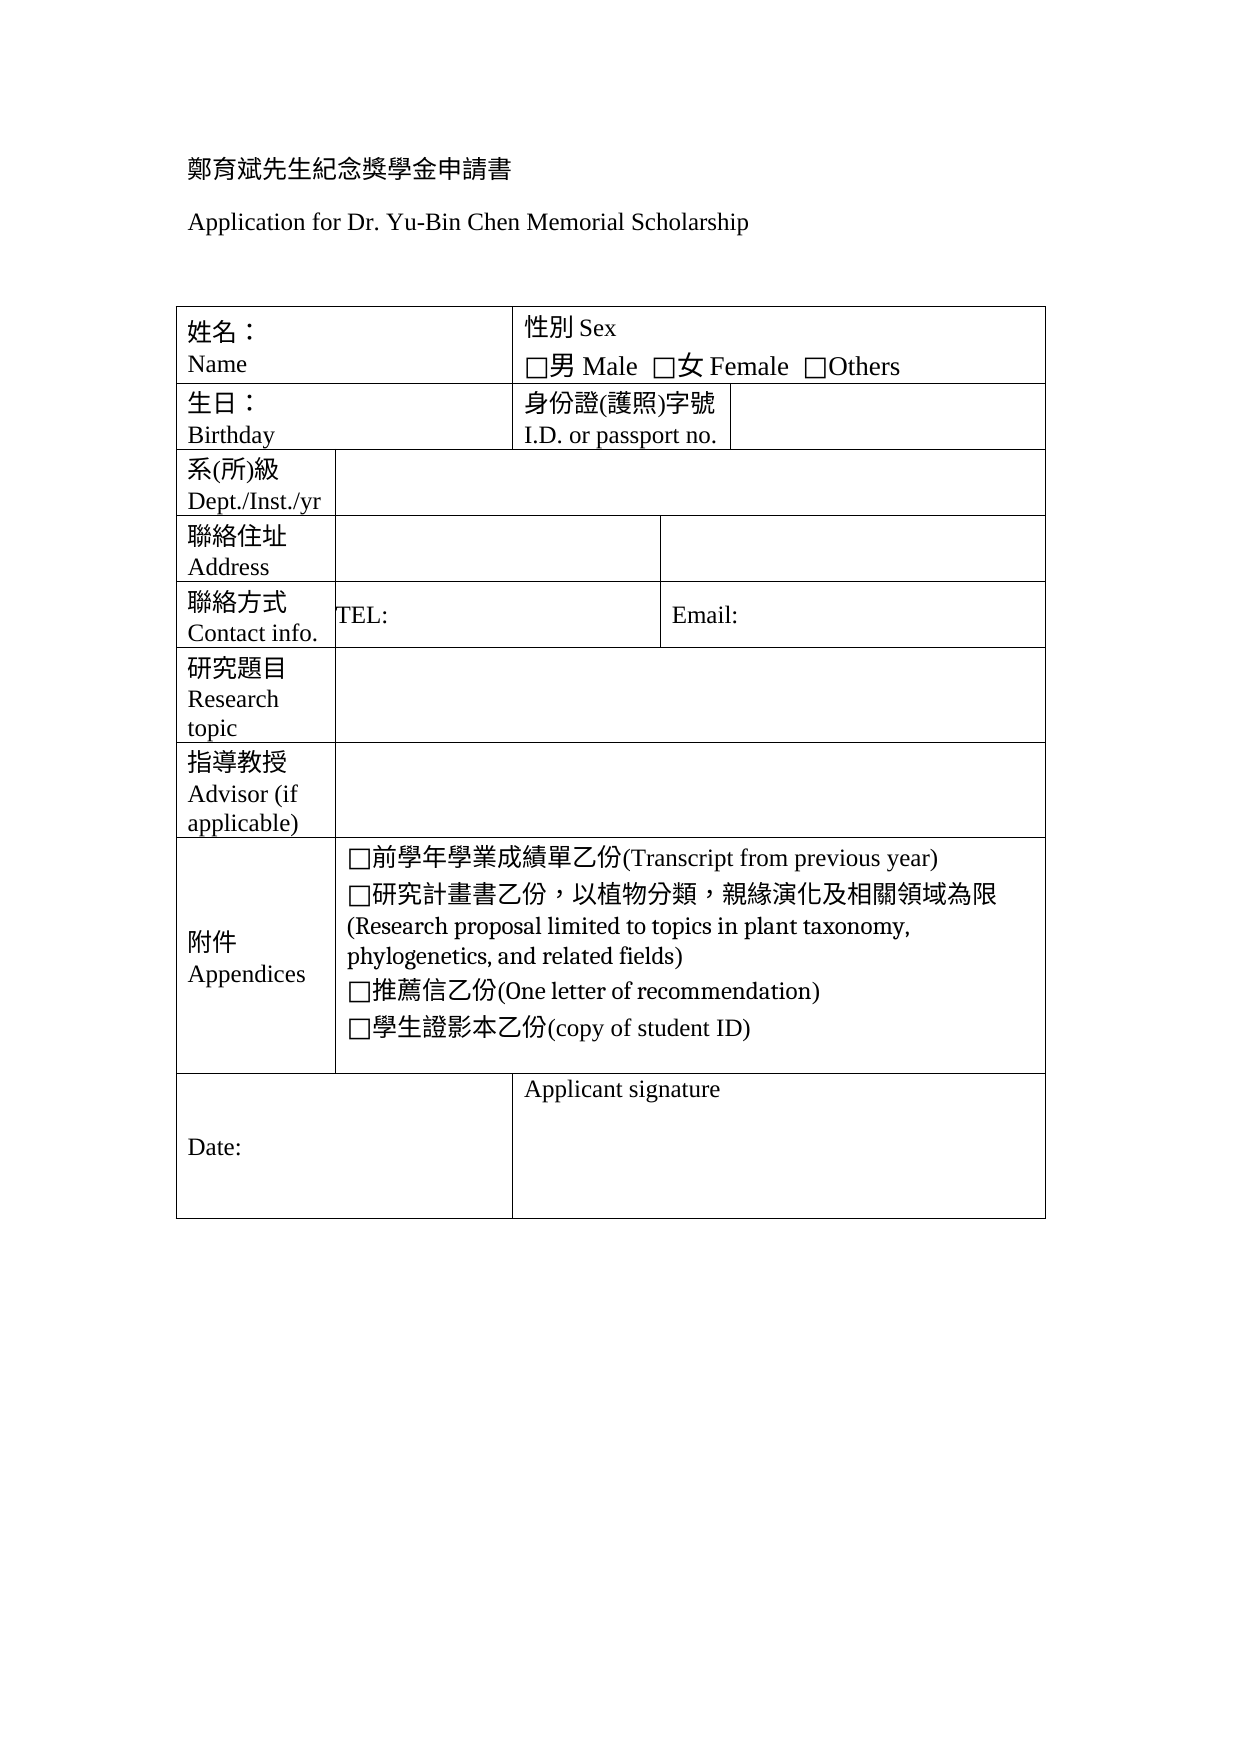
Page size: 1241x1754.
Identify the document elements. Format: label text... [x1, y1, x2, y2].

table_header 性別Sex □男Male □女Female □Others [513, 307, 1045, 383]
table_cell [336, 516, 660, 581]
table_cell □前學年學業成績單乙份(Transcript from previous year) □研究計畫書乙份，以植物分類，親緣演化及相關領域為限(Research proposal limited to topics in plant taxonomy, phylogenetics, and related fields) □推薦信乙份(One letter of recommendation) □學生證影本乙份(copy of student ID) [336, 838, 1045, 1073]
text 鄭育斌先生紀念獎學金申請書 [187, 150, 1053, 186]
table_cell [336, 648, 1045, 742]
table_header 姓名： Name [177, 307, 512, 383]
table_cell [336, 450, 1045, 515]
table_cell 指導教授 Advisor (if applicable) [177, 743, 335, 837]
table_cell 聯絡住址 Address [177, 516, 335, 581]
table_cell 聯絡方式 Contact info. [177, 582, 335, 647]
table_cell [336, 743, 1045, 837]
table_cell Applicant signature [513, 1074, 1045, 1218]
table_cell 身份證(護照)字號 I.D. or passport no. [513, 384, 730, 449]
table_cell 系(所)級 Dept./Inst./yr [177, 450, 335, 515]
table_cell TEL: [336, 582, 660, 647]
table_cell 附件 Appendices [177, 838, 335, 1073]
table_cell 研究題目 Research topic [177, 648, 335, 742]
table_cell Date: [177, 1074, 512, 1218]
table_cell [661, 516, 1045, 581]
text Application for Dr. Yu-Bin Chen Memorial Scholarship [187, 207, 1053, 236]
table_cell 生日： Birthday [177, 384, 512, 449]
table_cell [731, 384, 1045, 449]
table_cell Email: [661, 582, 1045, 647]
